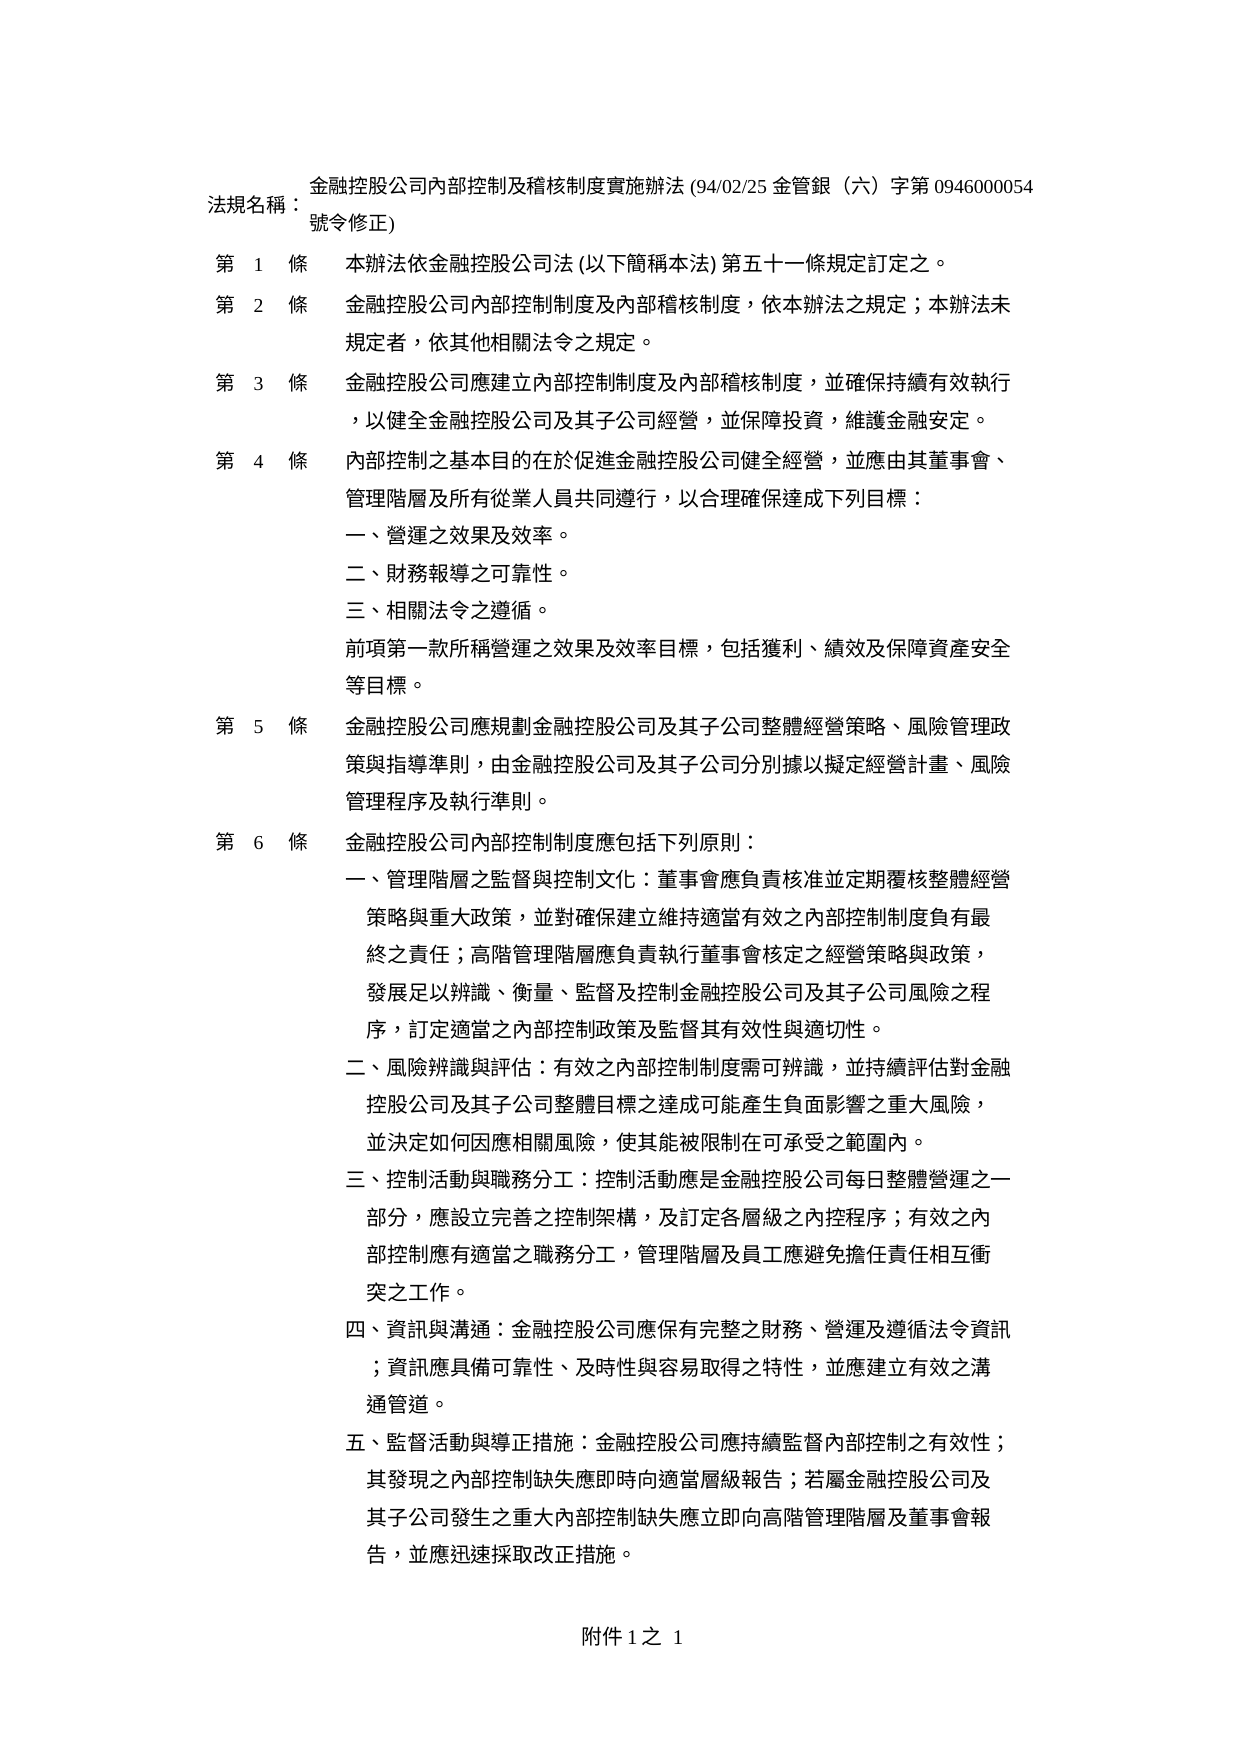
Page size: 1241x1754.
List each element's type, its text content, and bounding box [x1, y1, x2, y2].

table_cell 金融控股公司內部控制制度及內部稽核制度，依本辦法之規定；本辦法未 規定者，依其他相關法令之規定。 [343, 283, 1027, 361]
table_cell 內部控制之基本目的在於促進金融控股公司健全經營，並應由其董事會、 管理階層及所有從業人員共同遵行，以合理確保達成下列目標： 一、營運之效果及效率。 二、財務報導之可靠性。 三、相關法令之遵循。 前項第一款所稱營運之效果及效率目標，包括獲利、績效及保障資產安全 等目標。 [343, 440, 1027, 705]
table_cell 第 2 條 [214, 283, 343, 361]
table_header 第 1 條 [214, 243, 343, 283]
table_header 金融控股公司內部控制及稽核制度實施辦法 (94/02/25 金管銀（六）字第0946000054號令修正) [307, 165, 1053, 243]
table_header 本辦法依金融控股公司法 (以下簡稱本法) 第五十一條規定訂定之。 [343, 243, 1027, 283]
table_header 法規名稱： [188, 165, 307, 243]
table_cell 金融控股公司應規劃金融控股公司及其子公司整體經營策略、風險管理政 策與指導準則，由金融控股公司及其子公司分別據以擬定經營計畫、風險 管理程序及執行準則。 [343, 705, 1027, 821]
table_cell 金融控股公司內部控制制度應包括下列原則： 一、管理階層之監督與控制文化：董事會應負責核准並定期覆核整體經營 策略與重大政策，並對確保建立維持適當有效之內部控制制度負有最 終之責任；高階管理階層應負責執行董事會核定之經營策略與政策， 發展足以辨識、衡量、監督及控制金融控股公司及其子公司風險之程 序，訂定適當之內部控制政策及監督其有效性與適切性。 二、風險辨識與評估：有效之內部控制制度需可辨識，並持續評估對金融 控股公司及其子公司整體目標之達成可能產生負面影響之重大風險， 並決定如何因應相關風險，使其能被限制在可承受之範圍內。 三、控制活動與職務分工：控制活動應是金融控股公司每日整體營運之一 部分，應設立完善之控制架構，及訂定各層級之內控程序；有效之內 部控制應有適當之職務分工，管理階層及員工應避免擔任責任相互衝 突之工作。 四、資訊與溝通：金融控股公司應保有完整之財務、營運及遵循法令資訊 ；資訊應具備可靠性、及時性與容易取得之特性，並應建立有效之溝 通管道。 五、監督活動與導正措施：金融控股公司應持續監督內部控制之有效性； 其發現之內部控制缺失應即時向適當層級報告；若屬金融控股公司及 其子公司發生之重大內部控制缺失應立即向高階管理階層及董事會報 告，並應迅速採取改正措施。 [343, 821, 1027, 1574]
table_cell 金融控股公司應建立內部控制制度及內部稽核制度，並確保持續有效執行 ，以健全金融控股公司及其子公司經營，並保障投資，維護金融安定。 [343, 361, 1027, 439]
table_cell 第 5 條 [214, 705, 343, 821]
table_cell 第 4 條 [214, 440, 343, 705]
table_cell 第 6 條 [214, 821, 343, 1574]
table_cell 第 3 條 [214, 361, 343, 439]
